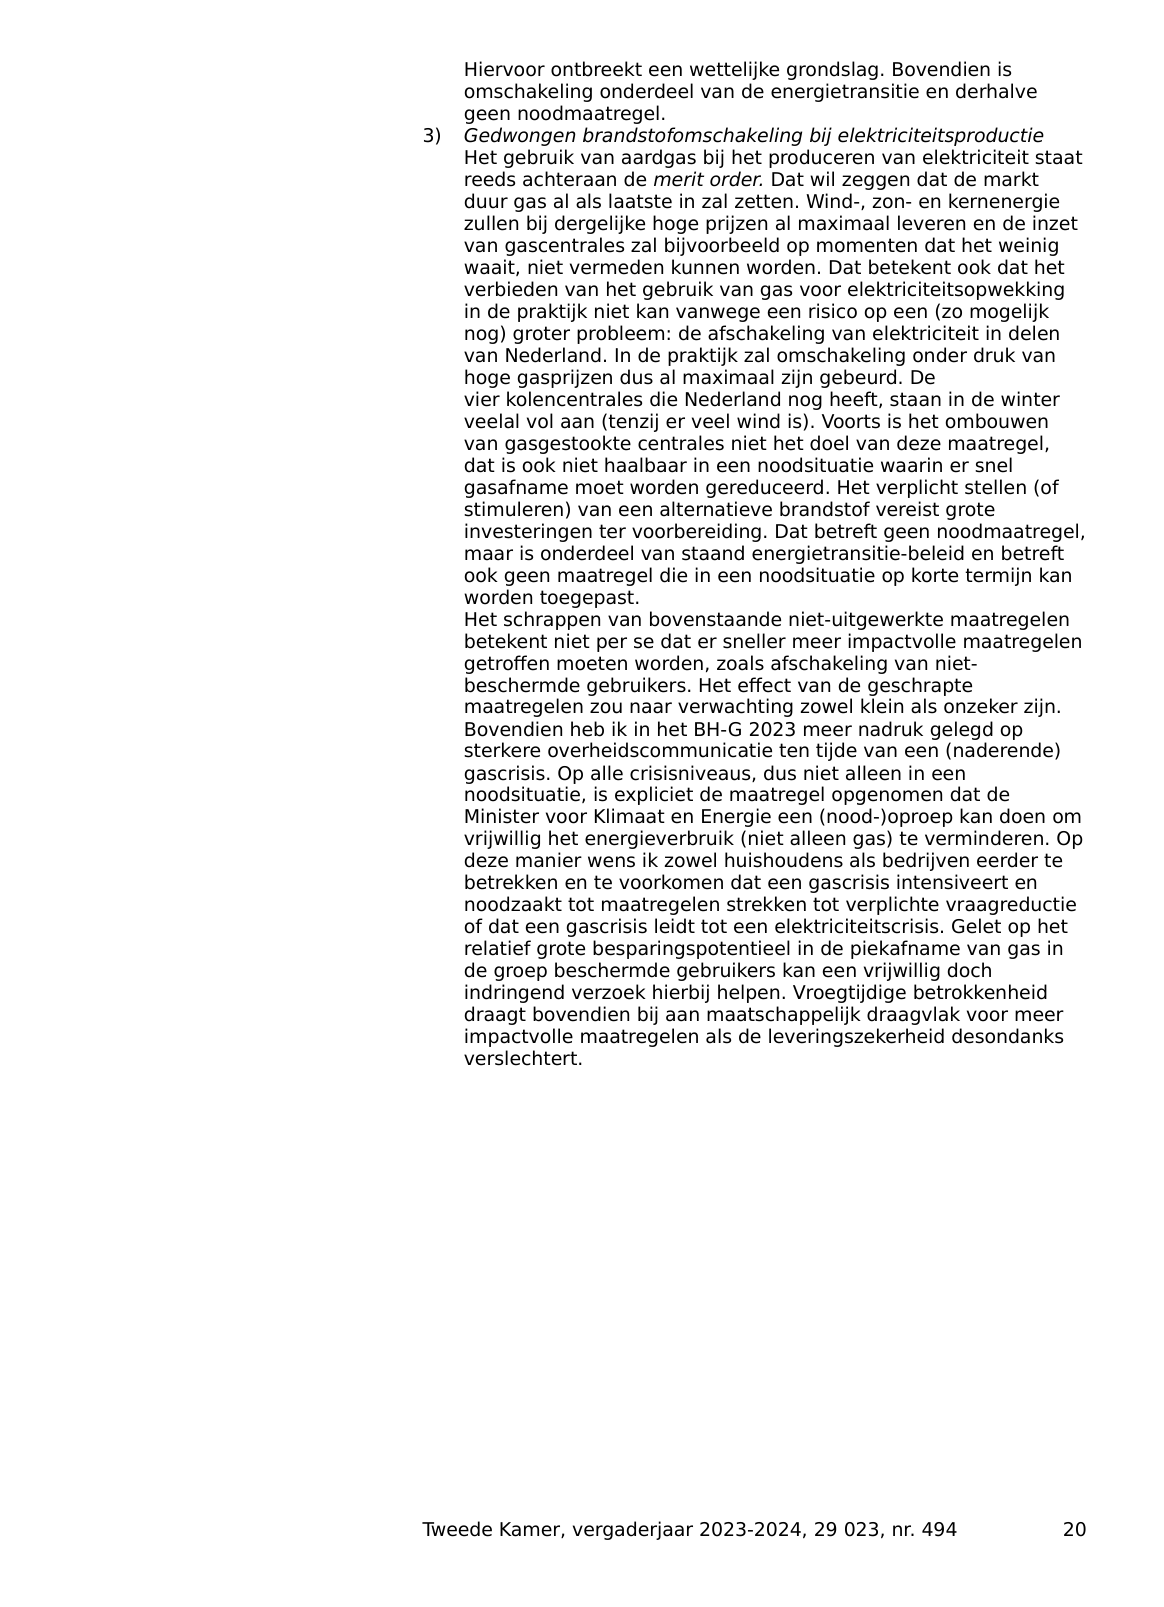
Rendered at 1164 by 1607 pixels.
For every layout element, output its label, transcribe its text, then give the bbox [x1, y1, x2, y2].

text Het schrappen van bovenstaande niet-uitgewerkte maatregelen betekent niet per se dat er sneller meer impactvolle maatregelen getroffen moeten worden, zoals afschakeling van niet-beschermde gebruikers. Het effect van de geschrapte maatregelen zou naar verwachting zowel klein als onzeker zijn. Bovendien heb ik in het BH-G 2023 meer nadruk gelegd op sterkere overheidscommunicatie ten tijde van een (naderende) gascrisis. Op alle crisisniveaus, dus niet alleen in een noodsituatie, is expliciet de maatregel opgenomen dat de Minister voor Klimaat en Energie een (nood-)oproep kan doen om vrijwillig het energieverbruik (niet alleen gas) te verminderen. Op deze manier wens ik zowel huishoudens als bedrijven eerder te betrekken en te voorkomen dat een gascrisis intensiveert en noodzaakt tot maatregelen strekken tot verplichte vraagreductie of dat een gascrisis leidt tot een elektriciteitscrisis. Gelet op het relatief grote besparingspotentieel in de piekafname van gas in de groep beschermde gebruikers kan een vrijwillig doch indringend verzoek hierbij helpen. Vroegtijdige betrokkenheid draagt bovendien bij aan maatschappelijk draagvlak voor meer impactvolle maatregelen als de leveringszekerheid desondanks verslechtert. [464, 608, 1087, 1070]
text 3) Gedwongen brandstofomschakeling bij elektriciteitsproductie [422, 125, 1087, 147]
text Hiervoor ontbreekt een wettelijke grondslag. Bovendien is omschakeling onderdeel van de energietransitie en derhalve geen noodmaatregel. [464, 59, 1087, 125]
text Het gebruik van aardgas bij het produceren van elektriciteit staat reeds achteraan de merit order. Dat wil zeggen dat de markt duur gas al als laatste in zal zetten. Wind-, zon- en kernenergie zullen bij dergelijke hoge prijzen al maximaal leveren en de inzet van gascentrales zal bijvoorbeeld op momenten dat het weinig waait, niet vermeden kunnen worden. Dat betekent ook dat het verbieden van het gebruik van gas voor elektriciteitsopwekking in de praktijk niet kan vanwege een risico op een (zo mogelijk nog) groter probleem: de afschakeling van elektriciteit in delen van Nederland. In de praktijk zal omschakeling onder druk van hoge gasprijzen dus al maximaal zijn gebeurd. De vier kolencentrales die Nederland nog heeft, staan in de winter veelal vol aan (tenzij er veel wind is). Voorts is het ombouwen van gasgestookte centrales niet het doel van deze maatregel, dat is ook niet haalbaar in een noodsituatie waarin er snel gasafname moet worden gereduceerd. Het verplicht stellen (of stimuleren) van een alternatieve brandstof vereist grote investeringen ter voorbereiding. Dat betreft geen noodmaatregel, maar is onderdeel van staand energietransitie-beleid en betreft ook geen maatregel die in een noodsituatie op korte termijn kan worden toegepast. [464, 147, 1087, 608]
